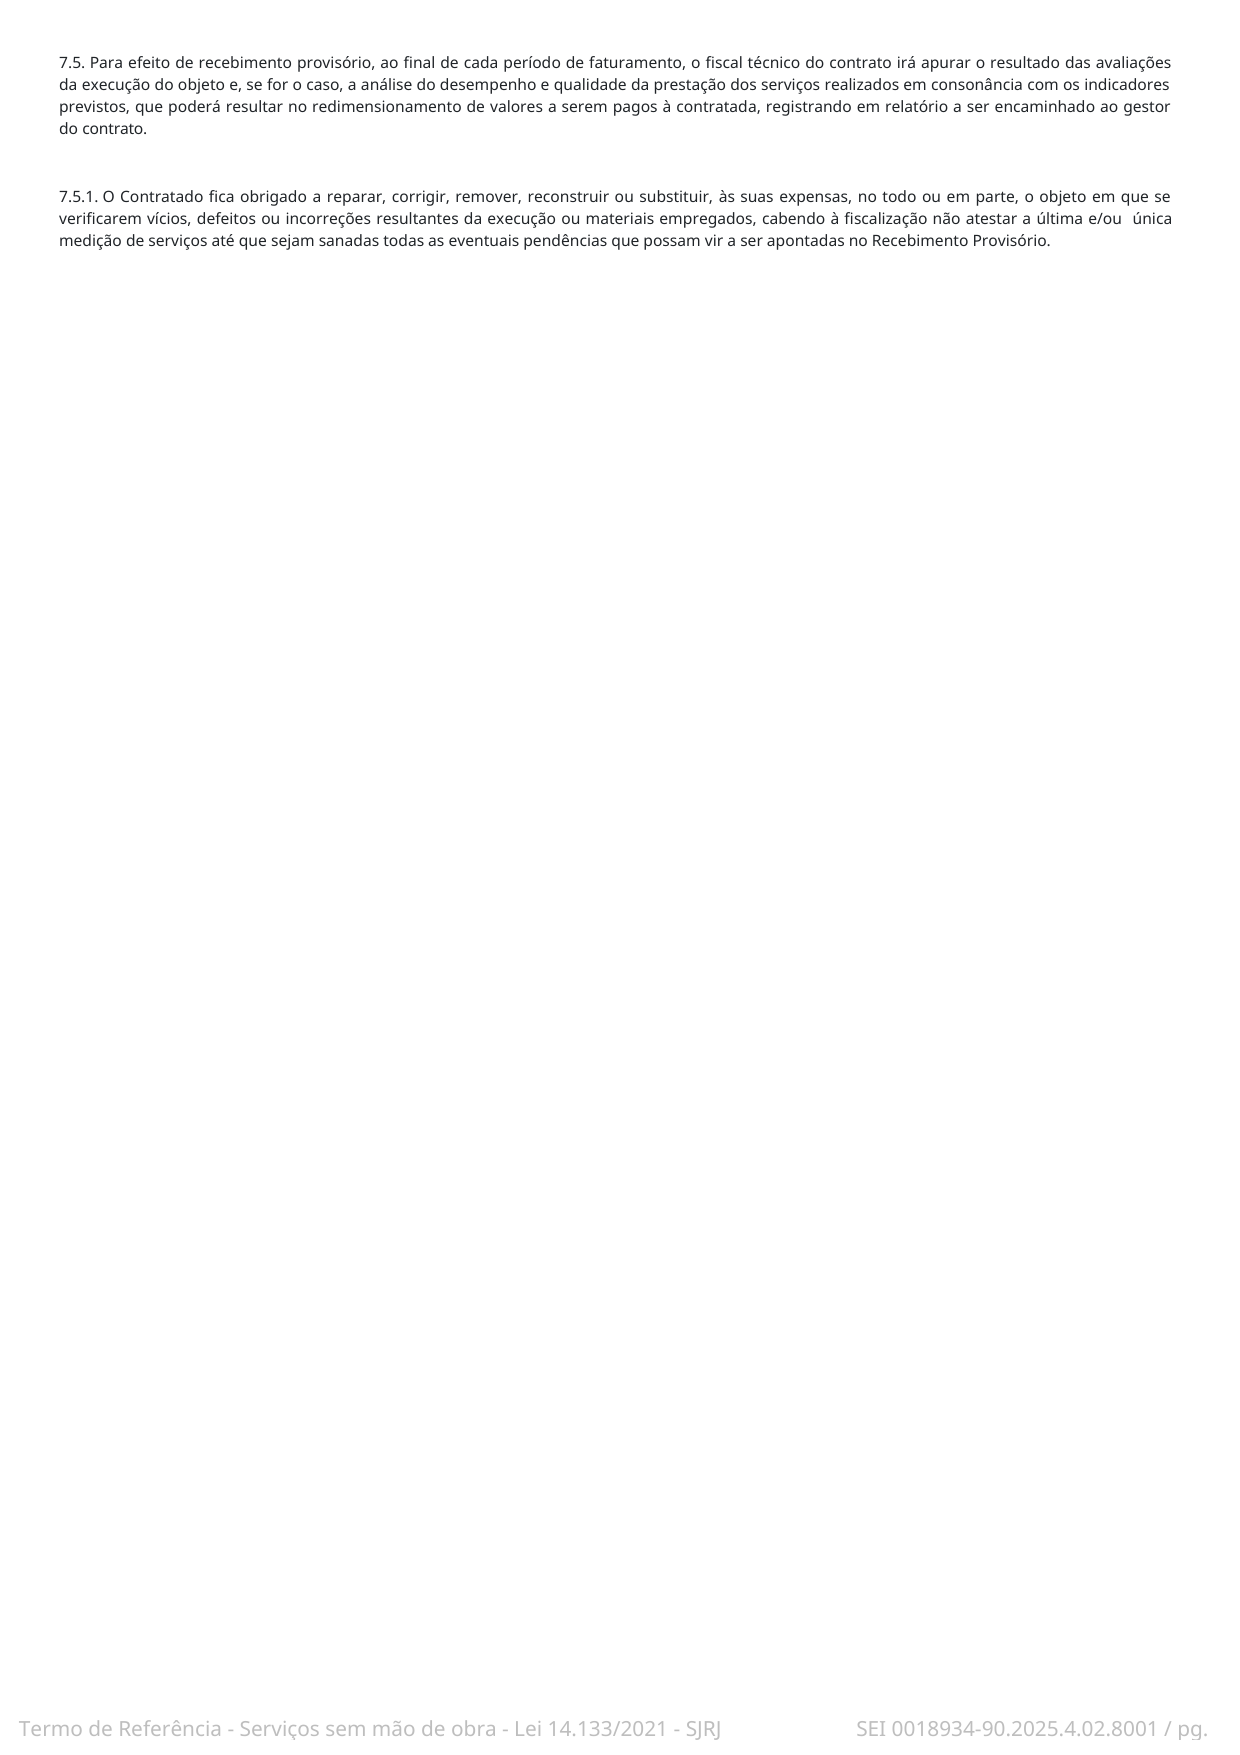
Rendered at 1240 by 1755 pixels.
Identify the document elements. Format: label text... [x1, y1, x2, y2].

list O Contratado fica obrigado a reparar, corrigir, remover, reconstruir ou substituir, às suas expensas, no todo ou em parte, o objeto em que se verificarem vícios, defeitos ou incorreções resultantes da execução ou materiais empregados, cabendo à fiscalização não atestar a última e/ou única medição de serviços até que sejam sanadas todas as eventuais pendências que possam vir a ser apontadas no Recebimento Provisório. [59, 186, 1172, 251]
list Para efeito de recebimento provisório, ao final de cada período de faturamento, o fiscal técnico do contrato irá apurar o resultado das avaliações da execução do objeto e, se for o caso, a análise do desempenho e qualidade da prestação dos serviços realizados em consonância com os indicadores previstos, que poderá resultar no redimensionamento de valores a serem pagos à contratada, registrando em relatório a ser encaminhado ao gestor do contrato. [59, 52, 1172, 139]
